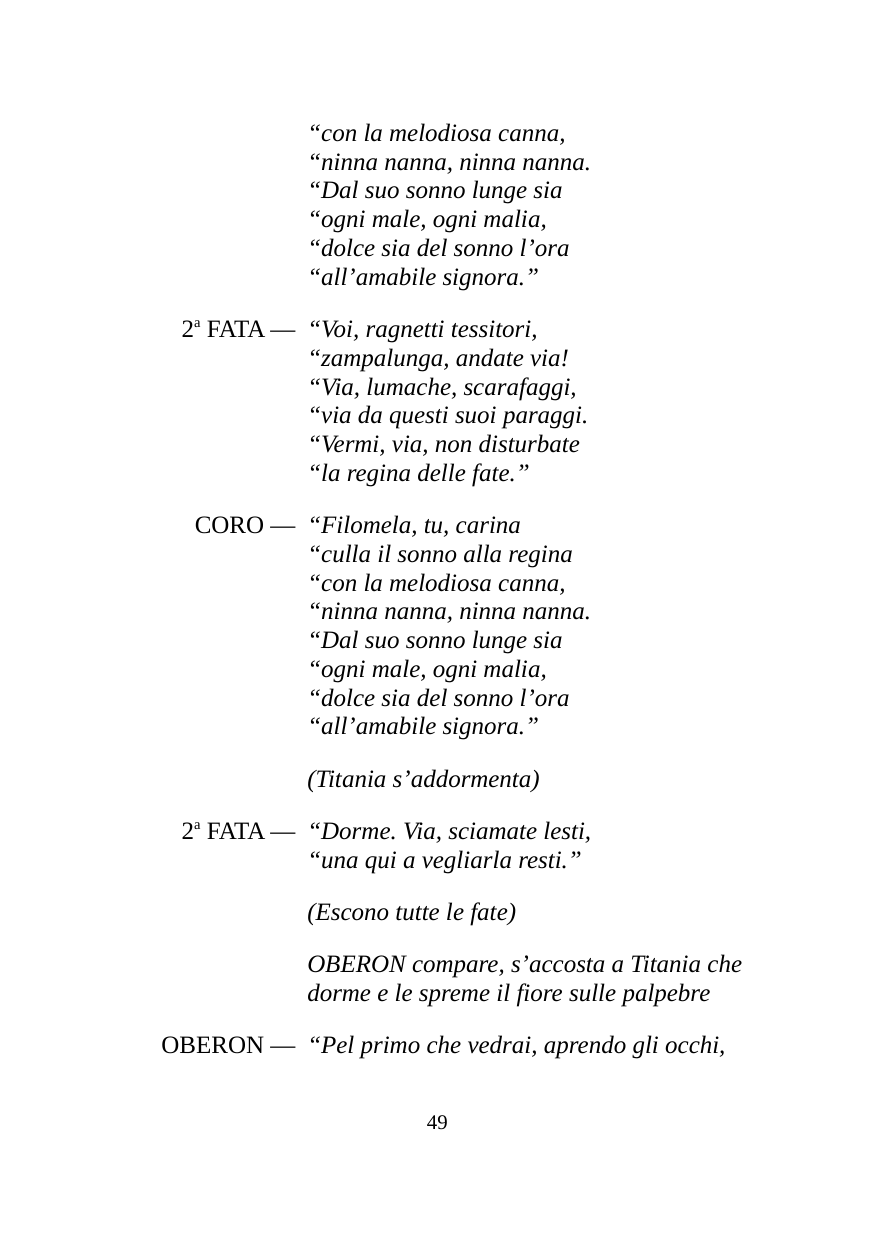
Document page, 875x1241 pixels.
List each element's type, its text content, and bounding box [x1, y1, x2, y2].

table_cell “con la melodiosa canna, “ninna nanna, ninna nanna. “Dal suo sonno lunge sia “ogni male, ogni malia, “dolce sia del sonno l’ora “all’amabile signora.” [301, 106, 768, 302]
table_cell OBERON — [106, 1019, 301, 1071]
table_cell “Dorme. Via, sciamate lesti, “una qui a vegliarla resti.” [301, 804, 768, 885]
table_cell “Filomela, tu, carina “culla il sonno alla regina “con la melodiosa canna, “ninna nanna, ninna nanna. “Dal suo sonno lunge sia “ogni male, ogni malia, “dolce sia del sonno l’ora “all’amabile signora.” [301, 498, 768, 752]
table_cell [106, 106, 301, 302]
table_cell CORO — [106, 498, 301, 804]
table_cell 2a FATA — [106, 804, 301, 1018]
table_cell (Escono tutte le fate) [301, 885, 768, 937]
table_cell 2a FATA — [106, 302, 301, 498]
table_cell “Voi, ragnetti tessitori, “zampalunga, andate via! “Via, lumache, scarafaggi, “via da questi suoi paraggi. “Vermi, via, non disturbate “la regina delle fate.” [301, 302, 768, 498]
table_cell (Titania s’addormenta) [301, 752, 768, 804]
table_cell OBERON compare, s’accosta a Titania che dorme e le spreme il fiore sulle palpebre [301, 938, 768, 1018]
table_cell “Pel primo che vedrai, aprendo gli occhi, [301, 1019, 768, 1071]
